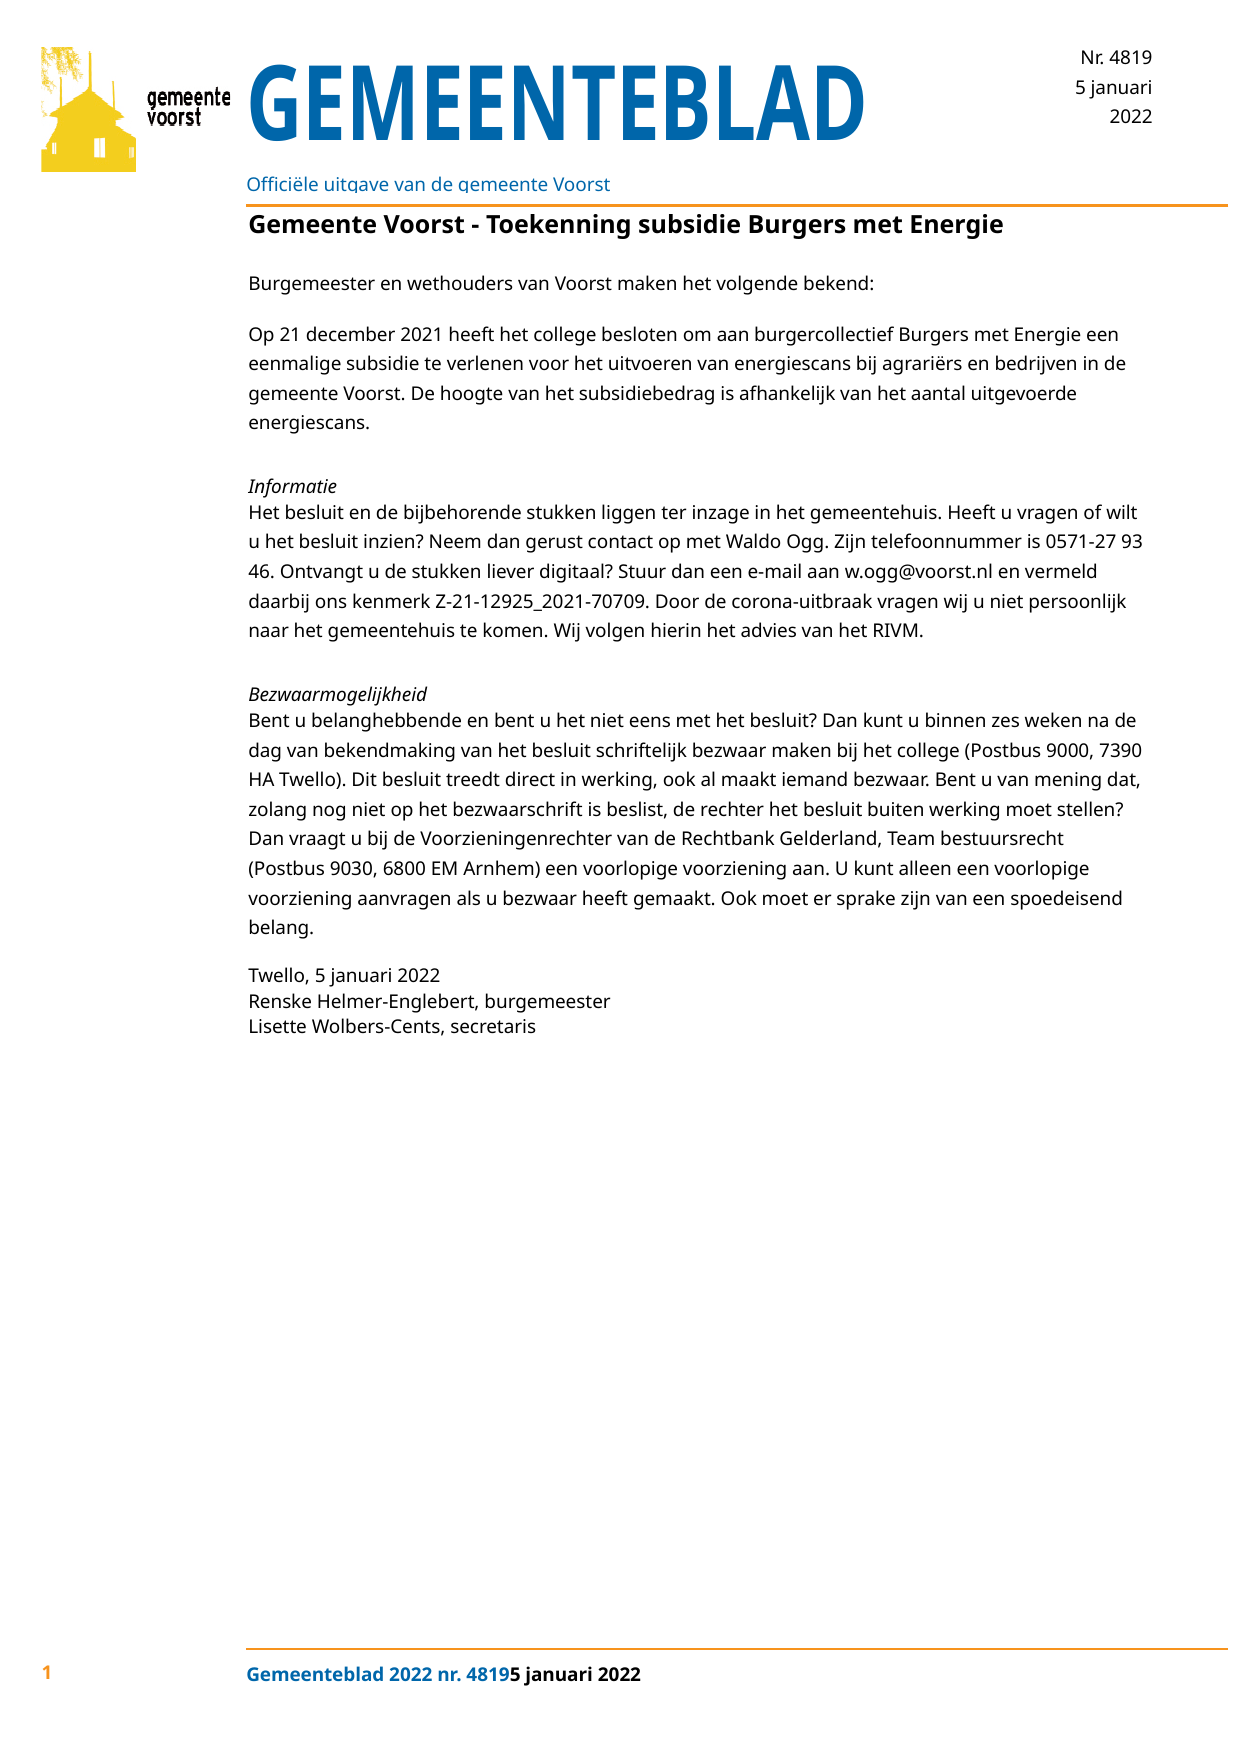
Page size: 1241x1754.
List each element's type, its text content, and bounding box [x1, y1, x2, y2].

text Bezwaarmogelijkheid [248, 681, 1152, 707]
text Bent u belanghebbende en bent u het niet eens met het besluit? Dan kunt u binnen zes weken na de dag van bekendmaking van het besluit schriftelijk bezwaar maken bij het college (Postbus 9000, 7390 HA Twello). Dit besluit treedt direct in werking, ook al maakt iemand bezwaar. Bent u van mening dat, zolang nog niet op het bezwaarschrift is beslist, de rechter het besluit buiten werking moet stellen? Dan vraagt u bij de Voorzieningenrechter van de Rechtbank Gelderland, Team bestuursrecht (Postbus 9030, 6800 EM Arnhem) een voorlopige voorziening aan. U kunt alleen een voorlopige voorziening aanvragen als u bezwaar heeft gemaakt. Ook moet er sprake zijn van een spoedeisend belang. [248, 707, 1152, 940]
text Lisette Wolbers-Cents, secretaris [248, 1013, 1152, 1039]
text Het besluit en de bijbehorende stukken liggen ter inzage in het gemeentehuis. Heeft u vragen of wilt u het besluit inzien? Neem dan gerust contact op met Waldo Ogg. Zijn telefoonnummer is 0571-27 93 46. Ontvangt u de stukken liever digitaal? Stuur dan een e-mail aan w.ogg@voorst.nl en vermeld daarbij ons kenmerk Z-21-12925_2021-70709. Door de corona-uitbraak vragen wij u niet persoonlijk naar het gemeentehuis te komen. Wij volgen hierin het advies van het RIVM. [248, 499, 1152, 643]
text Gemeente Voorst - Toekenning subsidie Burgers met Energie [248, 207, 1152, 241]
text Renske Helmer-Englebert, burgemeester [248, 988, 1152, 1013]
text Informatie [248, 473, 1152, 499]
text Op 21 december 2021 heeft het college besloten om aan burgercollectief Burgers met Energie een eenmalige subsidie te verlenen voor het uitvoeren van energiescans bij agrariërs en bedrijven in de gemeente Voorst. De hoogte van het subsidiebedrag is afhankelijk van het aantal uitgevoerde energiescans. [248, 321, 1152, 435]
text Twello, 5 januari 2022 [248, 962, 1152, 988]
text Burgemeester en wethouders van Voorst maken het volgende bekend: [248, 270, 1152, 296]
picture [41, 47, 231, 172]
